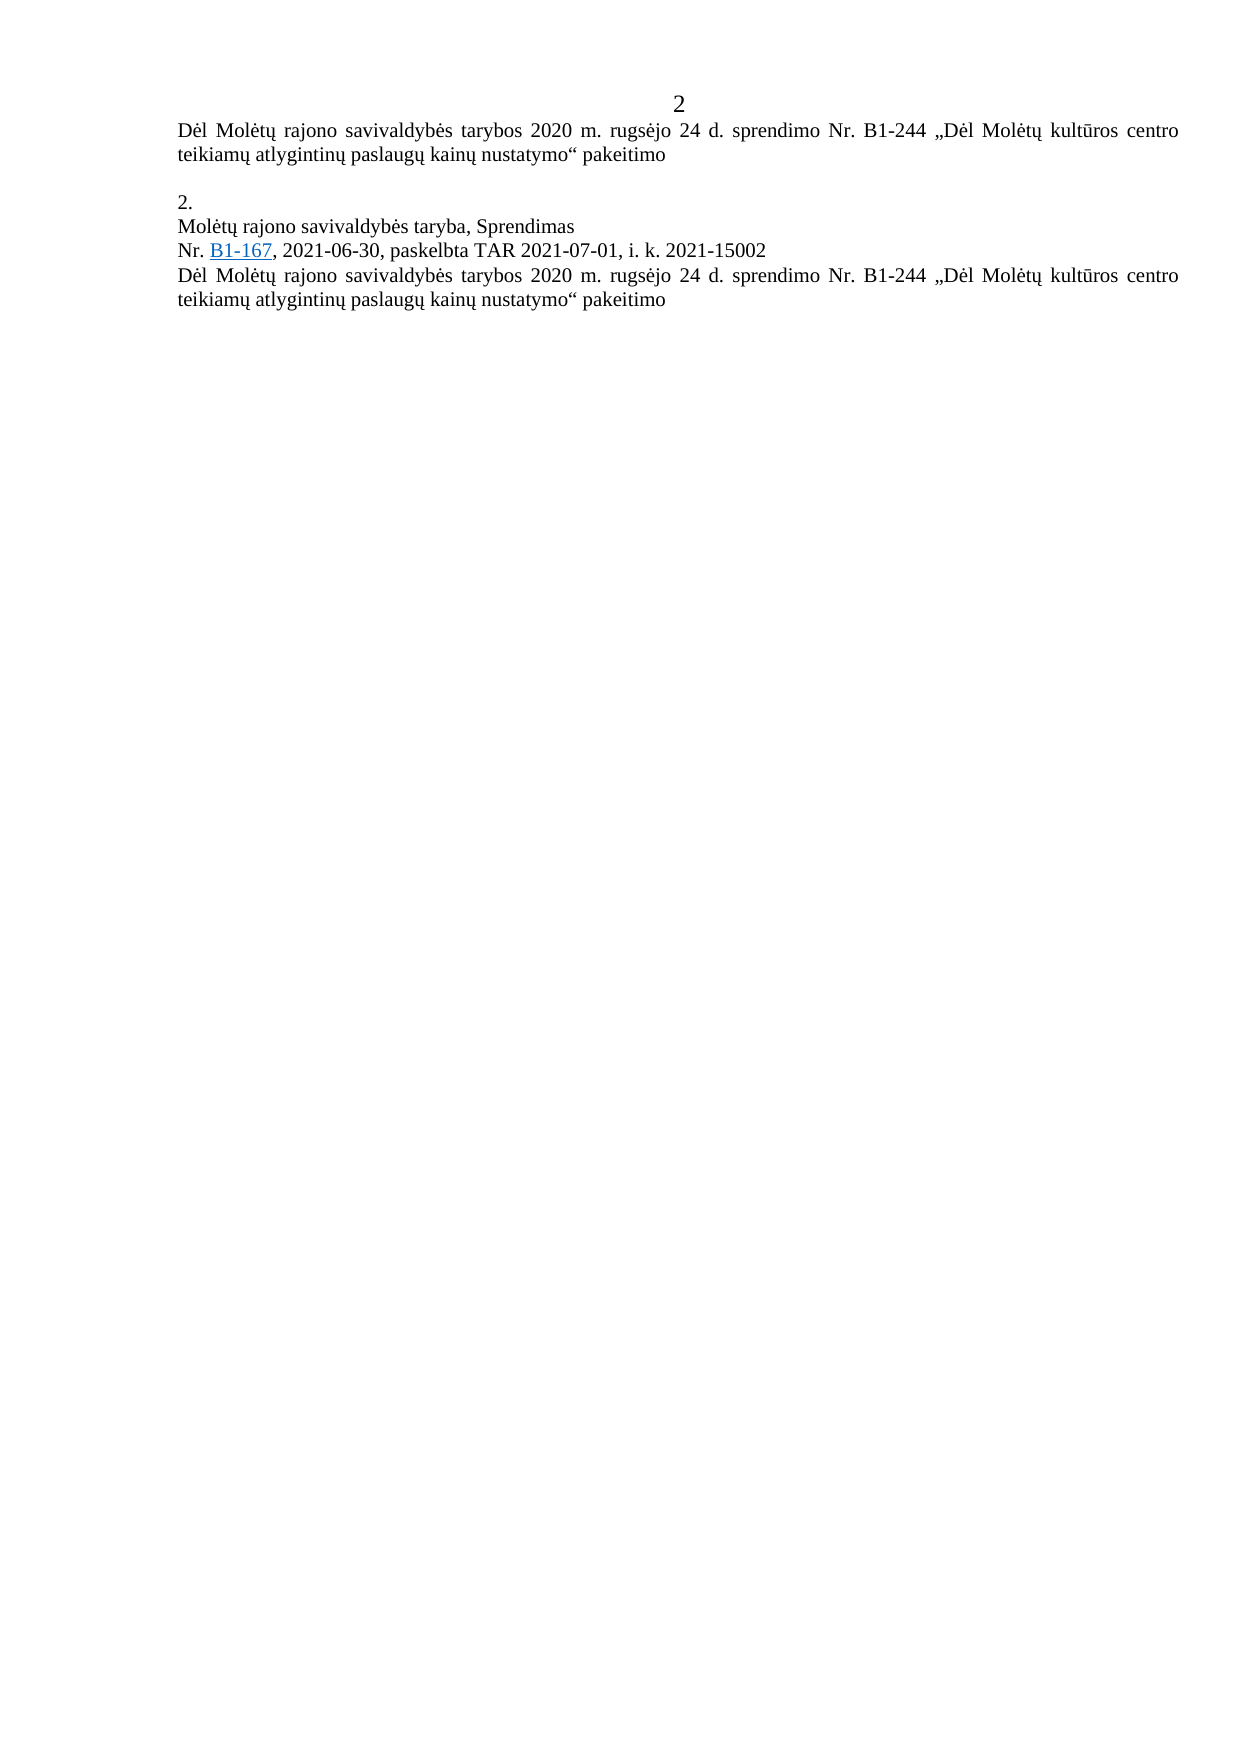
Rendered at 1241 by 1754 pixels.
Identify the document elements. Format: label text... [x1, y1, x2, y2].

text Nr. B1-167, 2021-06-30, paskelbta TAR 2021-07-01, i. k. 2021-15002 [177, 238, 1181, 262]
text 2. [177, 190, 1181, 214]
text Molėtų rajono savivaldybės taryba, Sprendimas [177, 214, 1181, 238]
text Dėl Molėtų rajono savivaldybės tarybos 2020 m. rugsėjo 24 d. sprendimo Nr. B1-244 „Dėl Molėtų kultūros centro teikiamų atlygintinų paslaugų kainų nustatymo“ pakeitimo [177, 262, 1181, 311]
text Dėl Molėtų rajono savivaldybės tarybos 2020 m. rugsėjo 24 d. sprendimo Nr. B1-244 „Dėl Molėtų kultūros centro teikiamų atlygintinų paslaugų kainų nustatymo“ pakeitimo [177, 118, 1181, 166]
